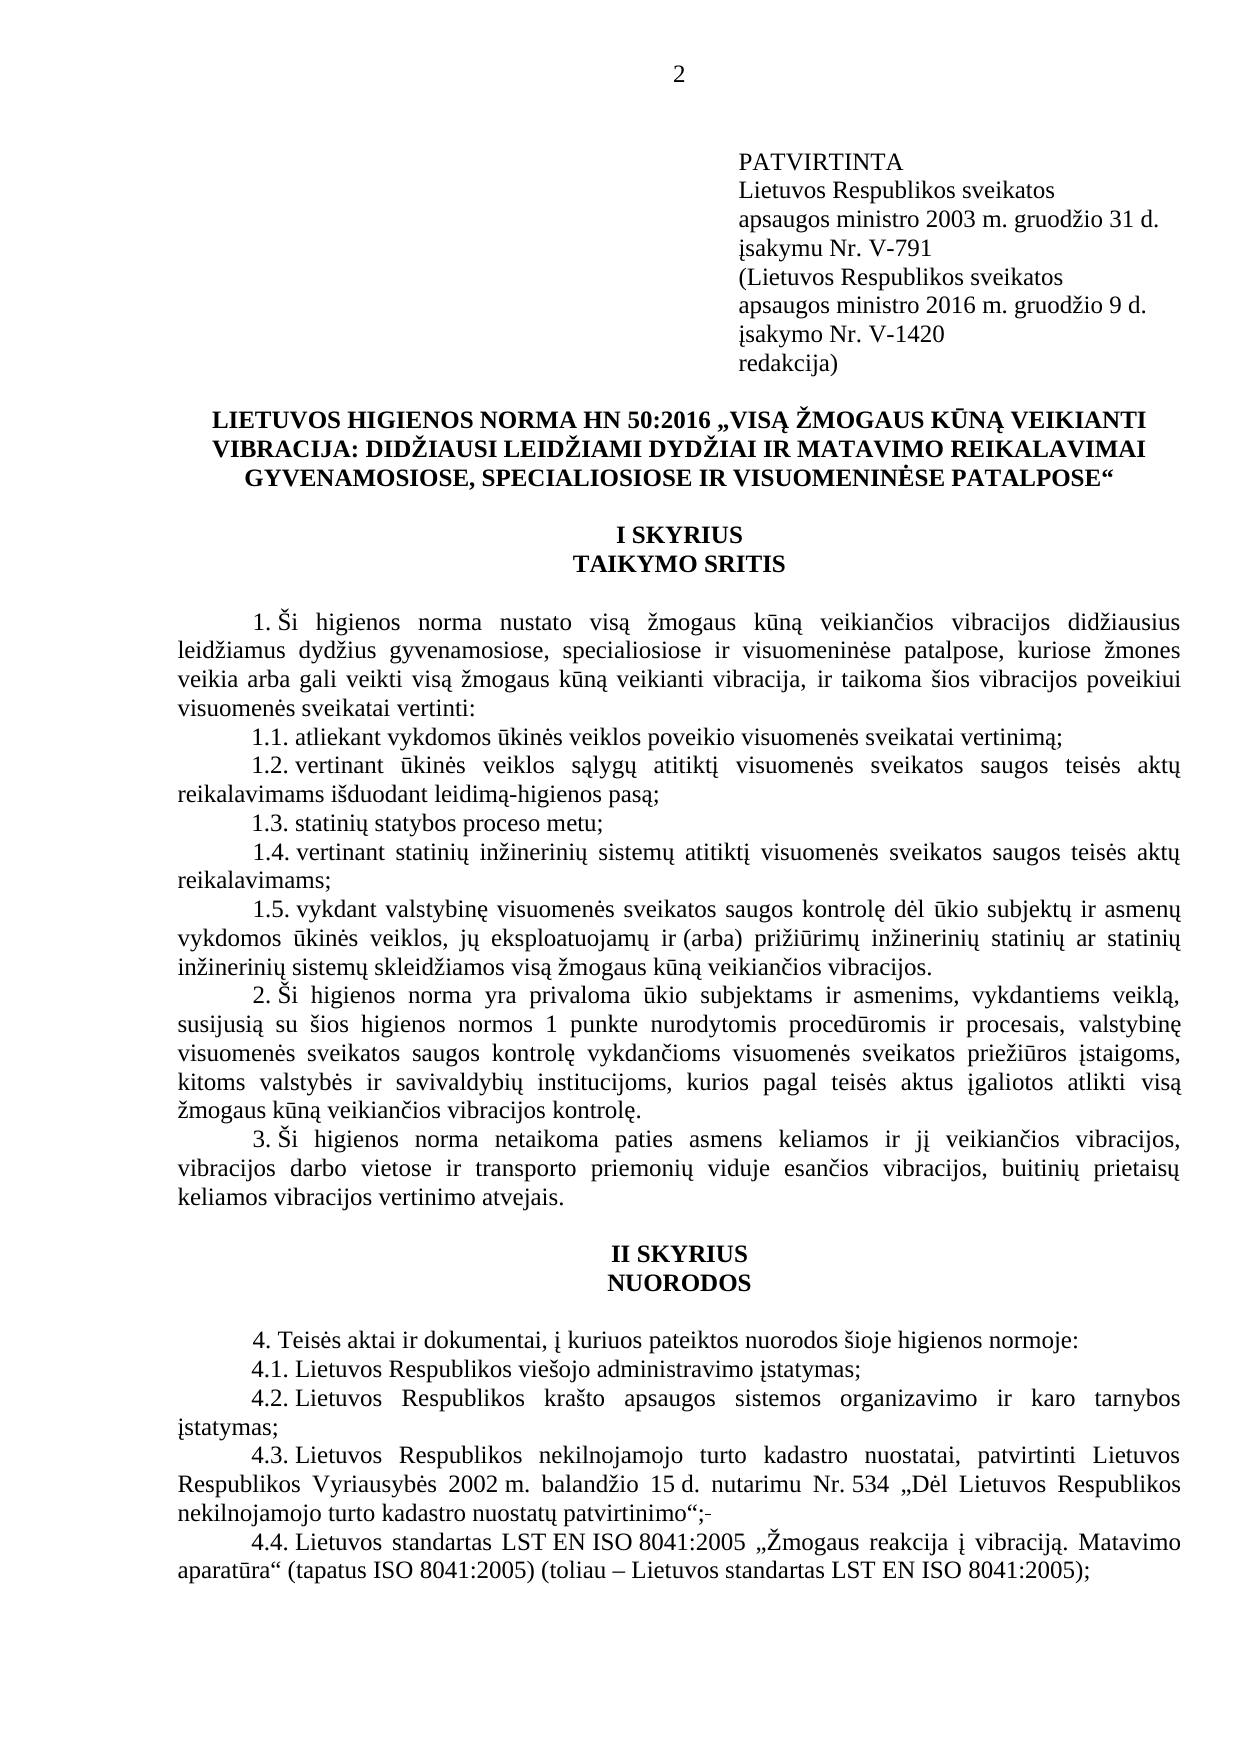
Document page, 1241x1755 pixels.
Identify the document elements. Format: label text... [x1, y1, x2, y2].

text apsaugos ministro 2016 m. gruodžio 9 d. [738, 291, 1181, 319]
text 2. Ši higienos norma yra privaloma ūkio subjektams ir asmenims, vykdantiems veiklą, susijusią su šios higienos normos 1 punkte nurodytomis procedūromis ir procesais, valstybinę visuomenės sveikatos saugos kontrolę vykdančioms visuomenės sveikatos priežiūros įstaigoms, kitoms valstybės ir savivaldybių institucijoms, kurios pagal teisės aktus įgaliotos atlikti visą žmogaus kūną veikiančios vibracijos kontrolę. [177, 981, 1181, 1124]
text įsakymu Nr. V-791 [738, 233, 1181, 262]
text 1.1. atliekant vykdomos ūkinės veiklos poveikio visuomenės sveikatai vertinimą; [177, 722, 1181, 751]
text 1.5. vykdant valstybinę visuomenės sveikatos saugos kontrolę dėl ūkio subjektų ir asmenų vykdomos ūkinės veiklos, jų eksploatuojamų ir (arba) prižiūrimų inžinerinių statinių ar statinių inžinerinių sistemų skleidžiamos visą žmogaus kūną veikiančios vibracijos. [177, 894, 1181, 981]
text I SKYRIUS [177, 521, 1181, 549]
text 3. Ši higienos norma netaikoma paties asmens keliamos ir jį veikiančios vibracijos, vibracijos darbo vietose ir transporto priemonių viduje esančios vibracijos, buitinių prietaisų keliamos vibracijos vertinimo atvejais. [177, 1124, 1181, 1211]
text 4.1. Lietuvos Respublikos viešojo administravimo įstatymas; [177, 1354, 1181, 1383]
text 1.3. statinių statybos proceso metu; [177, 808, 1181, 837]
text 4.2. Lietuvos Respublikos krašto apsaugos sistemos organizavimo ir karo tarnybos įstatymas; [177, 1383, 1181, 1441]
text (Lietuvos Respublikos sveikatos [738, 262, 1181, 291]
text 1. Ši higienos norma nustato visą žmogaus kūną veikiančios vibracijos didžiausius leidžiamus dydžius gyvenamosiose, specialiosiose ir visuomeninėse patalpose, kuriose žmones veikia arba gali veikti visą žmogaus kūną veikianti vibracija, ir taikoma šios vibracijos poveikiui visuomenės sveikatai vertinti: [177, 607, 1181, 722]
text 1.2. vertinant ūkinės veiklos sąlygų atitiktį visuomenės sveikatos saugos teisės aktų reikalavimams išduodant leidimą-higienos pasą; [177, 751, 1181, 808]
text 4. Teisės aktai ir dokumentai, į kuriuos pateiktos nuorodos šioje higienos normoje: [177, 1326, 1181, 1354]
text 4.4. Lietuvos standartas LST EN ISO 8041:2005 „Žmogaus reakcija į vibraciją. Matavimo aparatūra“ (tapatus ISO 8041:2005) (toliau – Lietuvos standartas LST EN ISO 8041:2005); [177, 1527, 1181, 1584]
text II SKYRIUS [177, 1239, 1181, 1268]
text 1.4. vertinant statinių inžinerinių sistemų atitiktį visuomenės sveikatos saugos teisės aktų reikalavimams; [177, 837, 1181, 894]
text apsaugos ministro 2003 m. gruodžio 31 d. [738, 204, 1181, 233]
text PATVIRTINTA [738, 147, 1181, 176]
text redakcija) [738, 348, 1181, 377]
text 4.3. Lietuvos Respublikos nekilnojamojo turto kadastro nuostatai, patvirtinti Lietuvos Respublikos Vyriausybės 2002 m. balandžio 15 d. nutarimu Nr. 534 „Dėl Lietuvos Respublikos nekilnojamojo turto kadastro nuostatų patvirtinimo“; [177, 1441, 1181, 1527]
text įsakymo Nr. V-1420 [738, 319, 1181, 348]
text TAIKYMO SRITIS [177, 549, 1181, 578]
text NUORODOS [177, 1268, 1181, 1297]
text LIETUVOS HIGIENOS NORMA HN 50:2016 „VISĄ ŽMOGAUS KŪNĄ VEIKIANTI VIBRACIJA: Didžiausi leidžiami dydžiai ir matavimo reikalavimai gyvenamosiose, specialiosiose ir visuomeninėse patalpose“ [177, 406, 1181, 492]
text Lietuvos Respublikos sveikatos [738, 176, 1181, 204]
